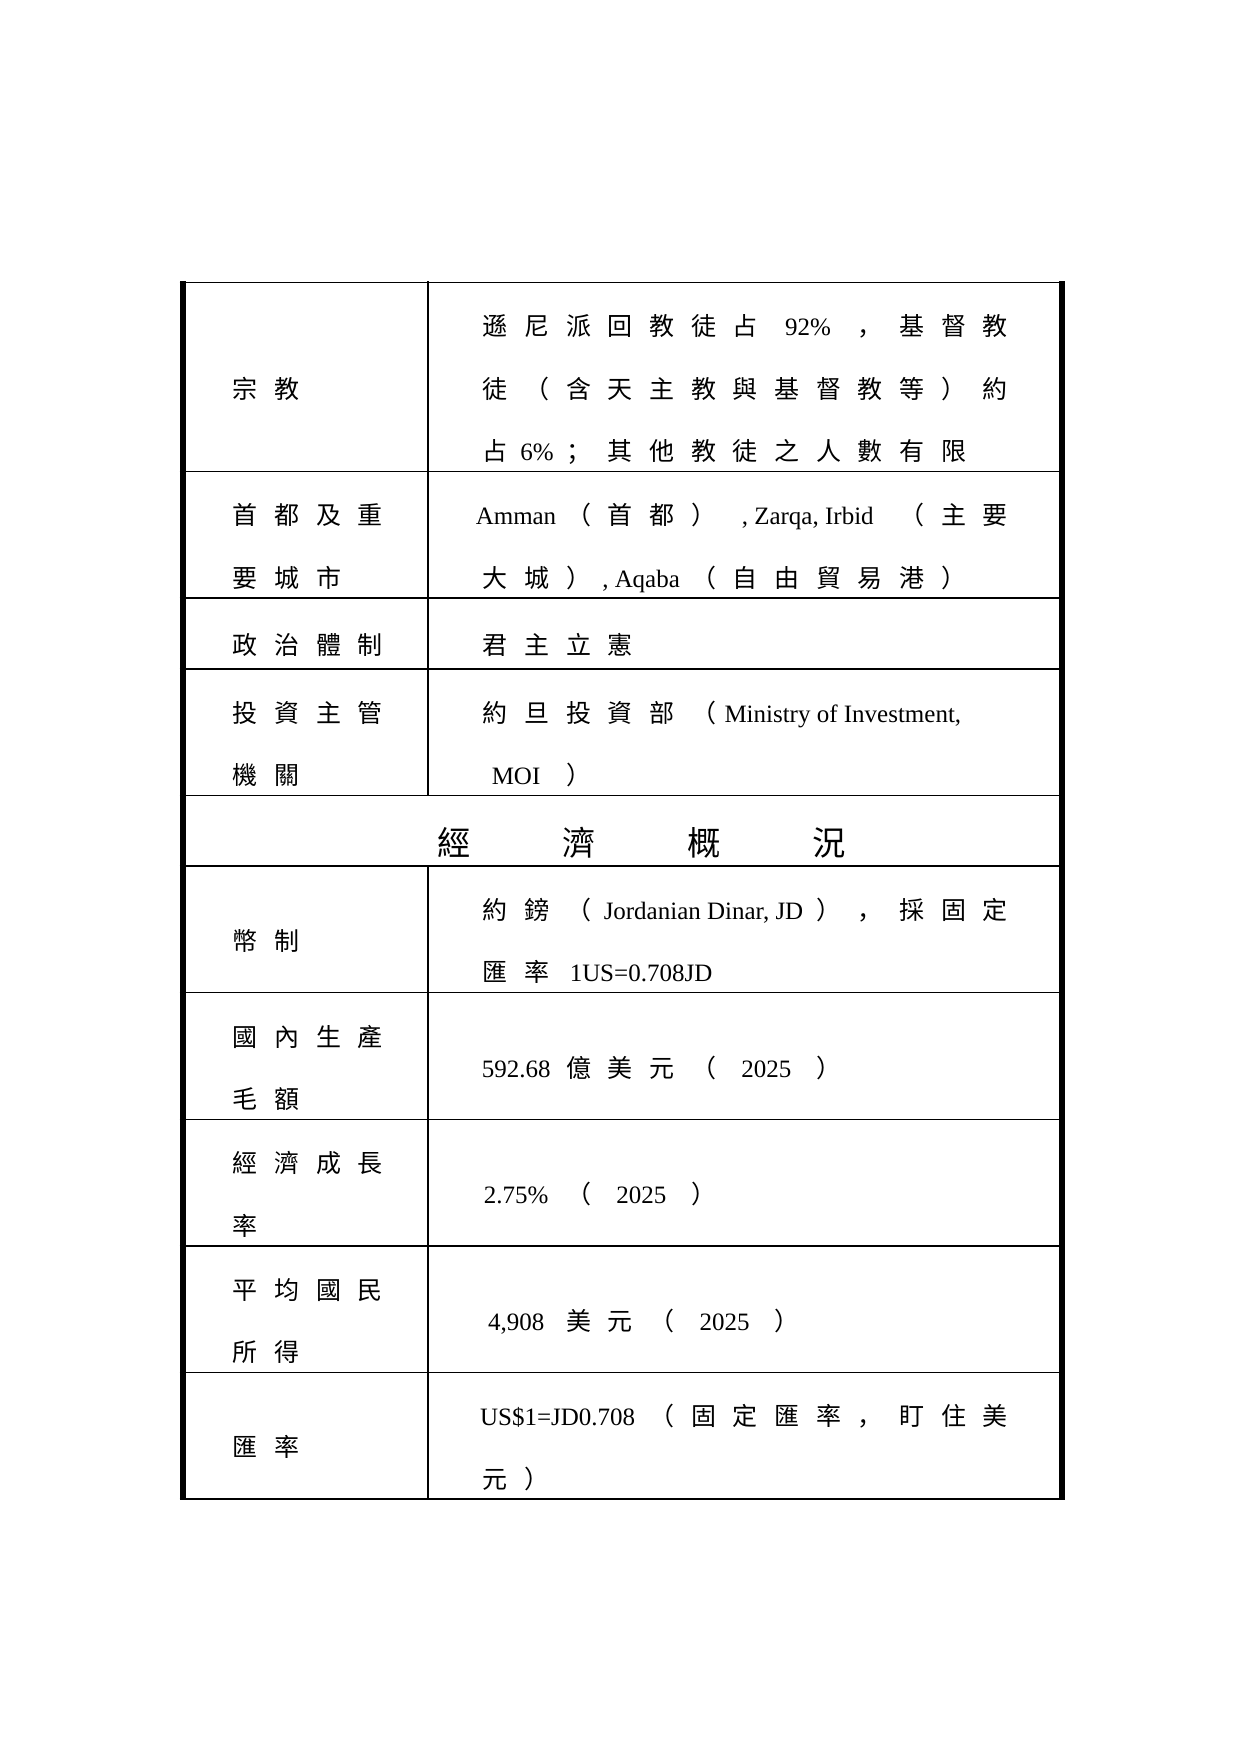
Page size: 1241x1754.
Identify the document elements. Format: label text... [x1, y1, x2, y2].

table_cell US$1=JD0.708（固定匯率，盯住美元） [429, 1373, 1059, 1498]
table_cell 投資主管機關 [186, 670, 427, 794]
table_cell 經 濟 概 況 [186, 796, 1059, 865]
table_cell 君主立憲 [429, 599, 1059, 668]
table_cell 約鎊（Jordanian Dinar, JD），採固定匯率1US=0.708JD [429, 867, 1059, 992]
table_cell 首都及重要城市 [186, 472, 427, 597]
table_cell 2.75%（2025） [429, 1120, 1059, 1245]
table_cell Amman（首都）, Zarqa, Irbid（主要大城）, Aqaba（自由貿易港） [429, 472, 1059, 597]
table_cell 592.68億美元（2025） [429, 993, 1059, 1118]
table_cell 約旦投資部（Ministry of Investment, MOI） [429, 670, 1059, 794]
table_cell 幣制 [186, 867, 427, 992]
table_cell 經濟成長率 [186, 1120, 427, 1245]
table_cell 政治體制 [186, 599, 427, 668]
table_cell 平均國民所得 [186, 1247, 427, 1372]
table_cell 國內生產毛額 [186, 993, 427, 1118]
table_cell 4,908美元（2025） [429, 1247, 1059, 1372]
table_cell 宗教 [186, 283, 427, 471]
table_cell 遜尼派回教徒占92%，基督教徒（含天主教與基督教等）約占6%；其他教徒之人數有限 [429, 283, 1059, 471]
table_cell 匯率 [186, 1373, 427, 1498]
